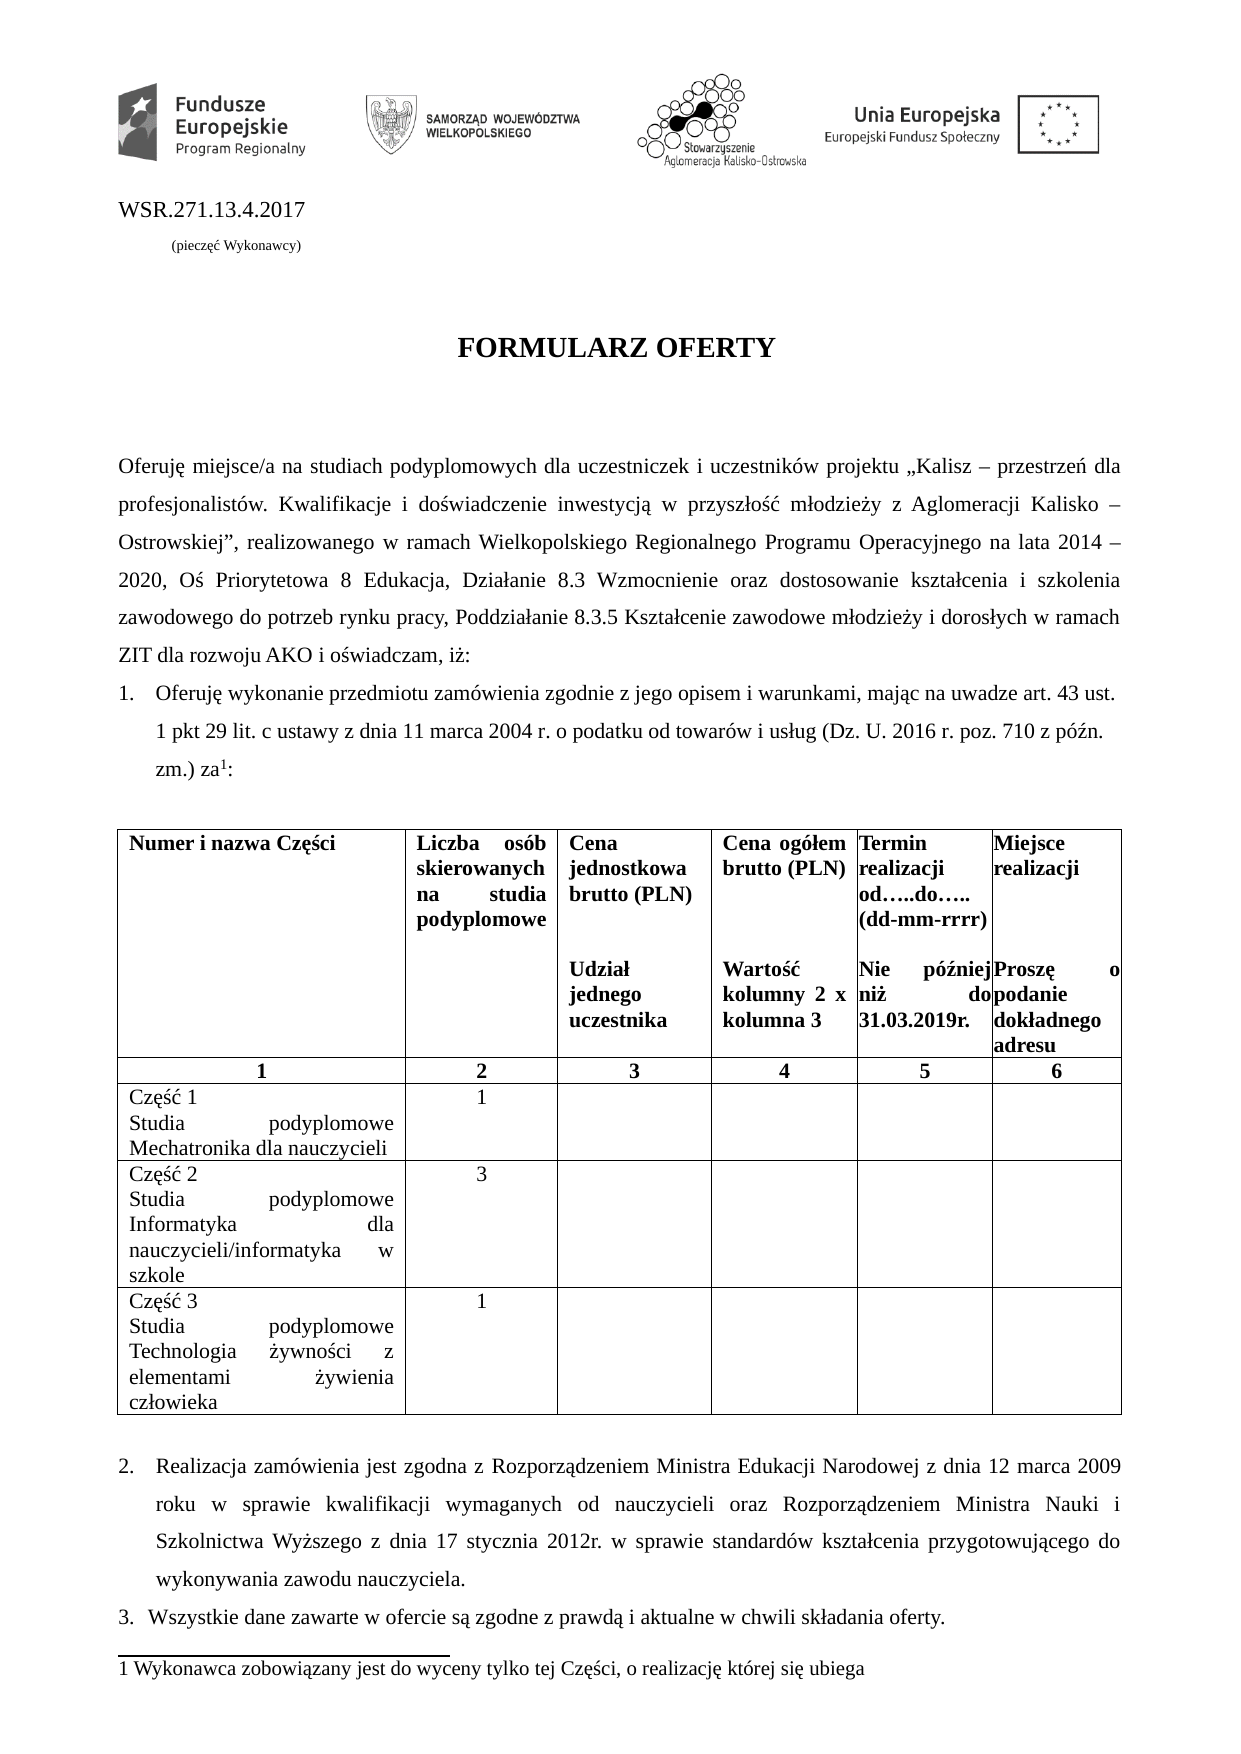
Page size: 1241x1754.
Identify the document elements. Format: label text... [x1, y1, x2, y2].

list Realizacja zamówienia jest zgodna z Rozporządzeniem Ministra Edukacji Narodowej z dnia 12 marca 2009 roku w sprawie kwalifikacji wymaganych od nauczycieli oraz Rozporządzeniem Ministra Nauki i Szkolnictwa Wyższego z dnia 17 stycznia 2012r. w sprawie standardów kształcenia przygotowującego do wykonywania zawodu nauczyciela. [118, 1453, 1122, 1592]
list Wszystkie dane zawarte w ofercie są zgodne z prawdą i aktualne w chwili składania oferty. [118, 1604, 1122, 1629]
table_cell [993, 1161, 1121, 1287]
table_cell Część 1 Studia podyplomowe Mechatronika dla nauczycieli [118, 1084, 405, 1160]
table_cell [712, 1288, 857, 1414]
table_cell [712, 1161, 857, 1287]
table_cell [712, 1084, 857, 1160]
table_cell 1 [406, 1084, 557, 1160]
table_cell 6 [993, 1058, 1121, 1083]
table_cell [858, 1288, 992, 1414]
table_cell [558, 1288, 711, 1414]
table_cell [993, 1288, 1121, 1414]
table_cell Część 3 Studia podyplomowe Technologia żywności z elementami żywienia człowieka [118, 1288, 405, 1414]
table_cell [858, 1161, 992, 1287]
text Oferuję miejsce/a na studiach podyplomowych dla uczestniczek i uczestników projektu „Kalisz – przestrzeń dla profesjonalistów. Kwalifikacje i doświadczenie inwestycją w przyszłość młodzieży z Aglomeracji Kalisko – Ostrowskiej”, realizowanego w ramach Wielkopolskiego Regionalnego Programu Operacyjnego na lata 2014 – 2020, Oś Priorytetowa 8 Edukacja, Działanie 8.3 Wzmocnienie oraz dostosowanie kształcenia i szkolenia zawodowego do potrzeb rynku pracy, Poddziałanie 8.3.5 Kształcenie zawodowe młodzieży i dorosłych w ramach ZIT dla rozwoju AKO i oświadczam, iż: [118, 453, 1122, 667]
table_cell [558, 1084, 711, 1160]
table_cell 5 [858, 1058, 992, 1083]
table_header Cena ogółem brutto (PLN) Wartość kolumny 2 x kolumna 3 [712, 830, 857, 1057]
table_cell 1 [406, 1288, 557, 1414]
table_cell 4 [712, 1058, 857, 1083]
table_header Miejsce realizacji Proszę o podanie dokładnego adresu [993, 830, 1121, 1057]
table_cell Część 2 Studia podyplomowe Informatyka dla nauczycieli/informatyka w szkole [118, 1161, 405, 1287]
table_cell 3 [558, 1058, 711, 1083]
list Oferuję wykonanie przedmiotu zamówienia zgodnie z jego opisem i warunkami, mając na uwadze art. 43 ust. 1 pkt 29 lit. c ustawy z dnia 11 marca 2004 r. o podatku od towarów i usług (Dz. U. 2016 r. poz. 710 z późn. zm.) za: [118, 680, 1122, 781]
list Wykonawca zobowiązany jest do wyceny tylko tej Części, o realizację której się ubiega [118, 1656, 1122, 1680]
text FORMULARZ OFERTY [118, 331, 1115, 364]
table_cell 1 [118, 1058, 405, 1083]
table_header Liczba osób skierowanych na studia podyplomowe [406, 830, 557, 1057]
table_cell [558, 1161, 711, 1287]
table_cell 2 [406, 1058, 557, 1083]
table_header Numer i nazwa Części [118, 830, 405, 1057]
table_header Termin realizacji od…..do….. (dd-mm-rrrr) Nie później niż do 31.03.2019r. [858, 830, 992, 1057]
table_cell 3 [406, 1161, 557, 1287]
table_header Cena jednostkowa brutto (PLN) Udział jednego uczestnika [558, 830, 711, 1057]
table_cell [993, 1084, 1121, 1160]
table_cell [858, 1084, 992, 1160]
text (pieczęć Wykonawcy) [124, 236, 1115, 263]
